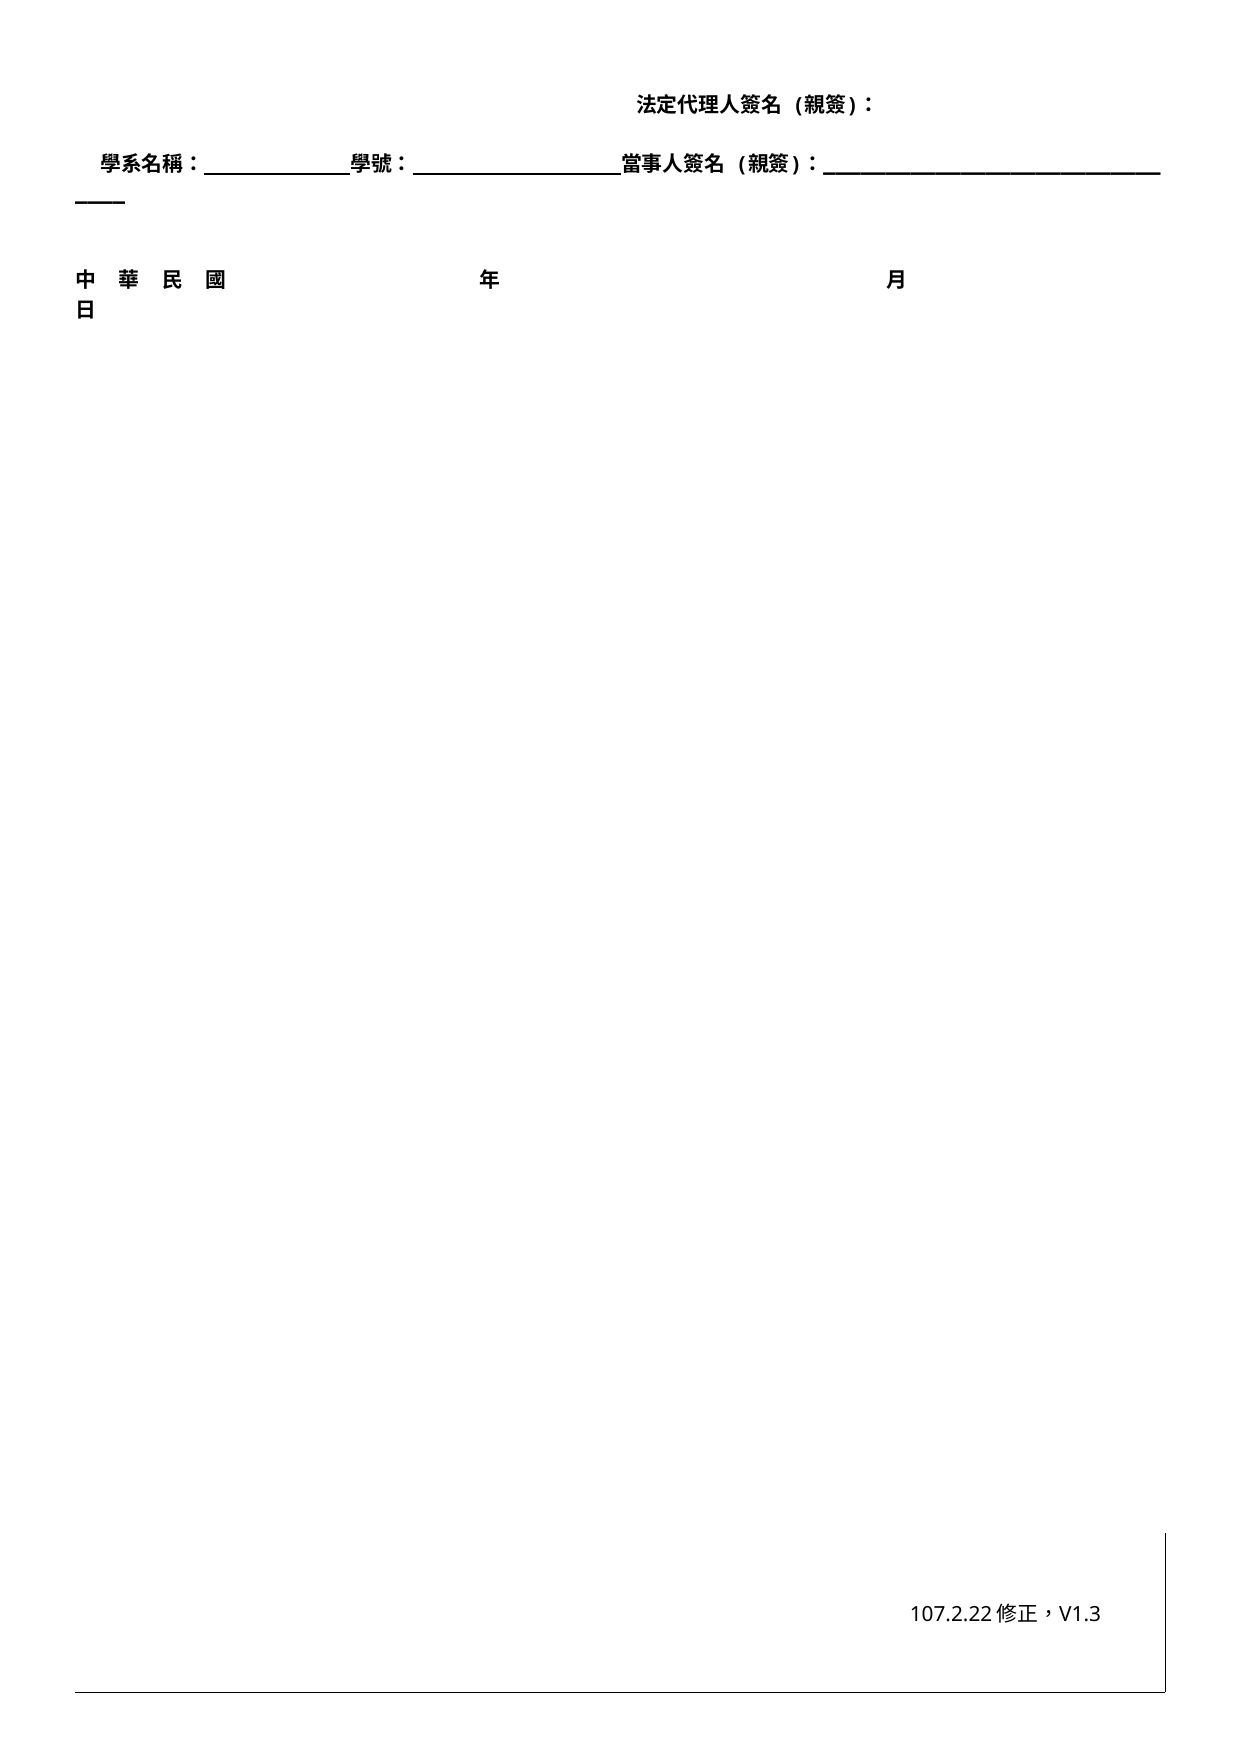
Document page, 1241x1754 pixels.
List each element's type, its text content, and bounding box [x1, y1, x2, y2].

text 法定代理人簽名 (親簽)： [75, 89, 1165, 119]
text 中華民國 年 月 日 [75, 263, 1165, 323]
text 學系名稱： 學號： 當事人簽名 (親簽)：_______________________________ [75, 147, 1165, 206]
